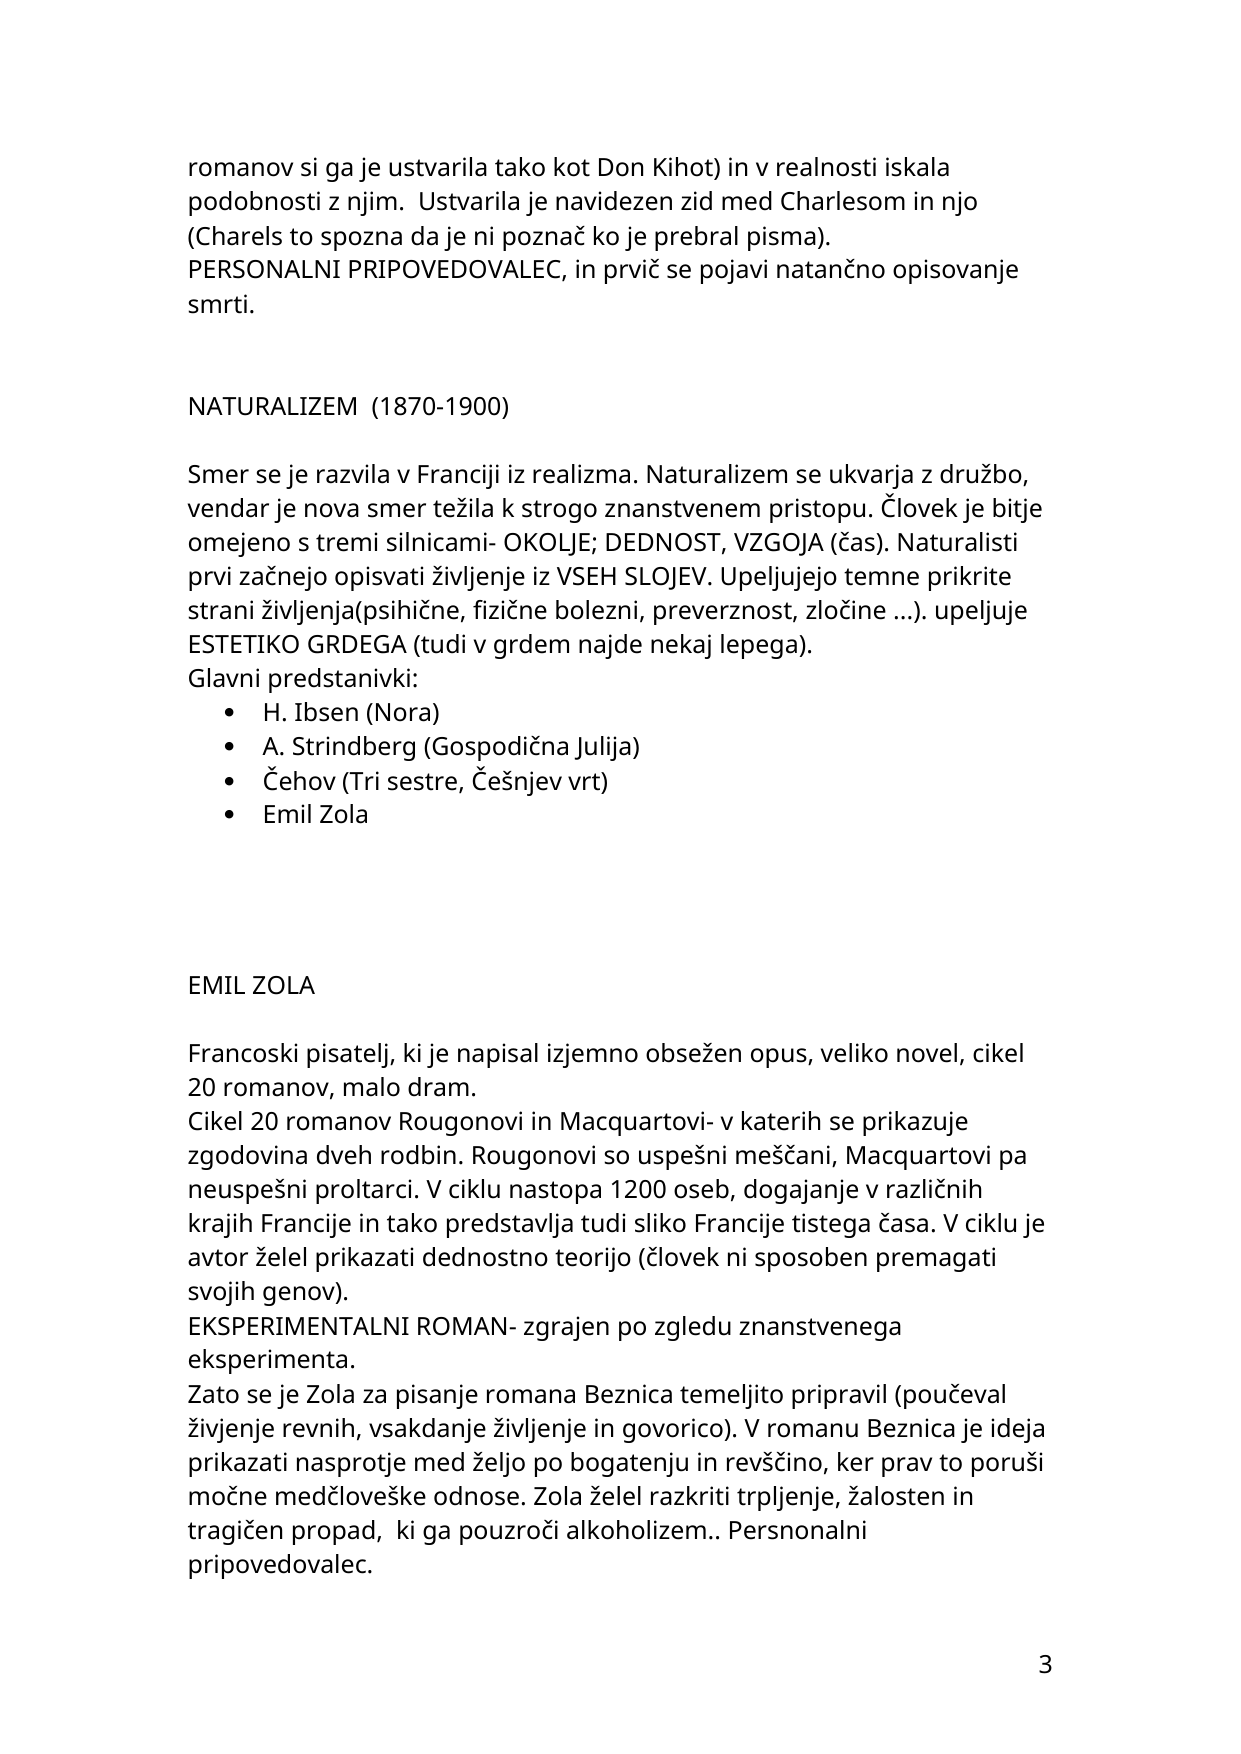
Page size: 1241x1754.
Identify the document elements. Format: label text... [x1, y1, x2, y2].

text NATURALIZEM (1870-1900) [187, 388, 1053, 422]
text Glavni predstanivki: [187, 661, 1053, 695]
list Čehov (Tri sestre, Češnjev vrt) [225, 763, 1053, 797]
text Francoski pisatelj, ki je napisal izjemno obsežen opus, veliko novel, cikel 20 romanov, malo dram. [187, 1036, 1053, 1104]
text Zato se je Zola za pisanje romana Beznica temeljito pripravil (poučeval živjenje revnih, vsakdanje življenje in govorico). V romanu Beznica je ideja prikazati nasprotje med željo po bogatenju in revščino, ker prav to poruši močne medčloveške odnose. Zola želel razkriti trpljenje, žalosten in tragičen propad, ki ga pouzroči alkoholizem.. Persnonalni pripovedovalec. [187, 1376, 1053, 1581]
list Emil Zola [225, 797, 1053, 831]
text romanov si ga je ustvarila tako kot Don Kihot) in v realnosti iskala podobnosti z njim. Ustvarila je navidezen zid med Charlesom in njo (Charels to spozna da je ni poznač ko je prebral pisma). [187, 150, 1053, 252]
text EKSPERIMENTALNI ROMAN- zgrajen po zgledu znanstvenega eksperimenta. [187, 1308, 1053, 1376]
text Smer se je razvila v Franciji iz realizma. Naturalizem se ukvarja z družbo, vendar je nova smer težila k strogo znanstvenem pristopu. Človek je bitje omejeno s tremi silnicami- OKOLJE; DEDNOST, VZGOJA (čas). Naturalisti prvi začnejo opisvati življenje iz VSEH SLOJEV. Upeljujejo temne prikrite strani življenja(psihične, fizične bolezni, preverznost, zločine ...). upeljuje ESTETIKO GRDEGA (tudi v grdem najde nekaj lepega). [187, 457, 1053, 661]
list A. Strindberg (Gospodična Julija) [225, 729, 1053, 763]
text Cikel 20 romanov Rougonovi in Macquartovi- v katerih se prikazuje zgodovina dveh rodbin. Rougonovi so uspešni meščani, Macquartovi pa neuspešni proltarci. V ciklu nastopa 1200 oseb, dogajanje v različnih krajih Francije in tako predstavlja tudi sliko Francije tistega časa. V ciklu je avtor želel prikazati dednostno teorijo (človek ni sposoben premagati svojih genov). [187, 1104, 1053, 1308]
text EMIL ZOLA [187, 967, 1053, 1002]
list H. Ibsen (Nora) [225, 695, 1053, 729]
text PERSONALNI PRIPOVEDOVALEC, in prvič se pojavi natančno opisovanje smrti. [187, 252, 1053, 320]
